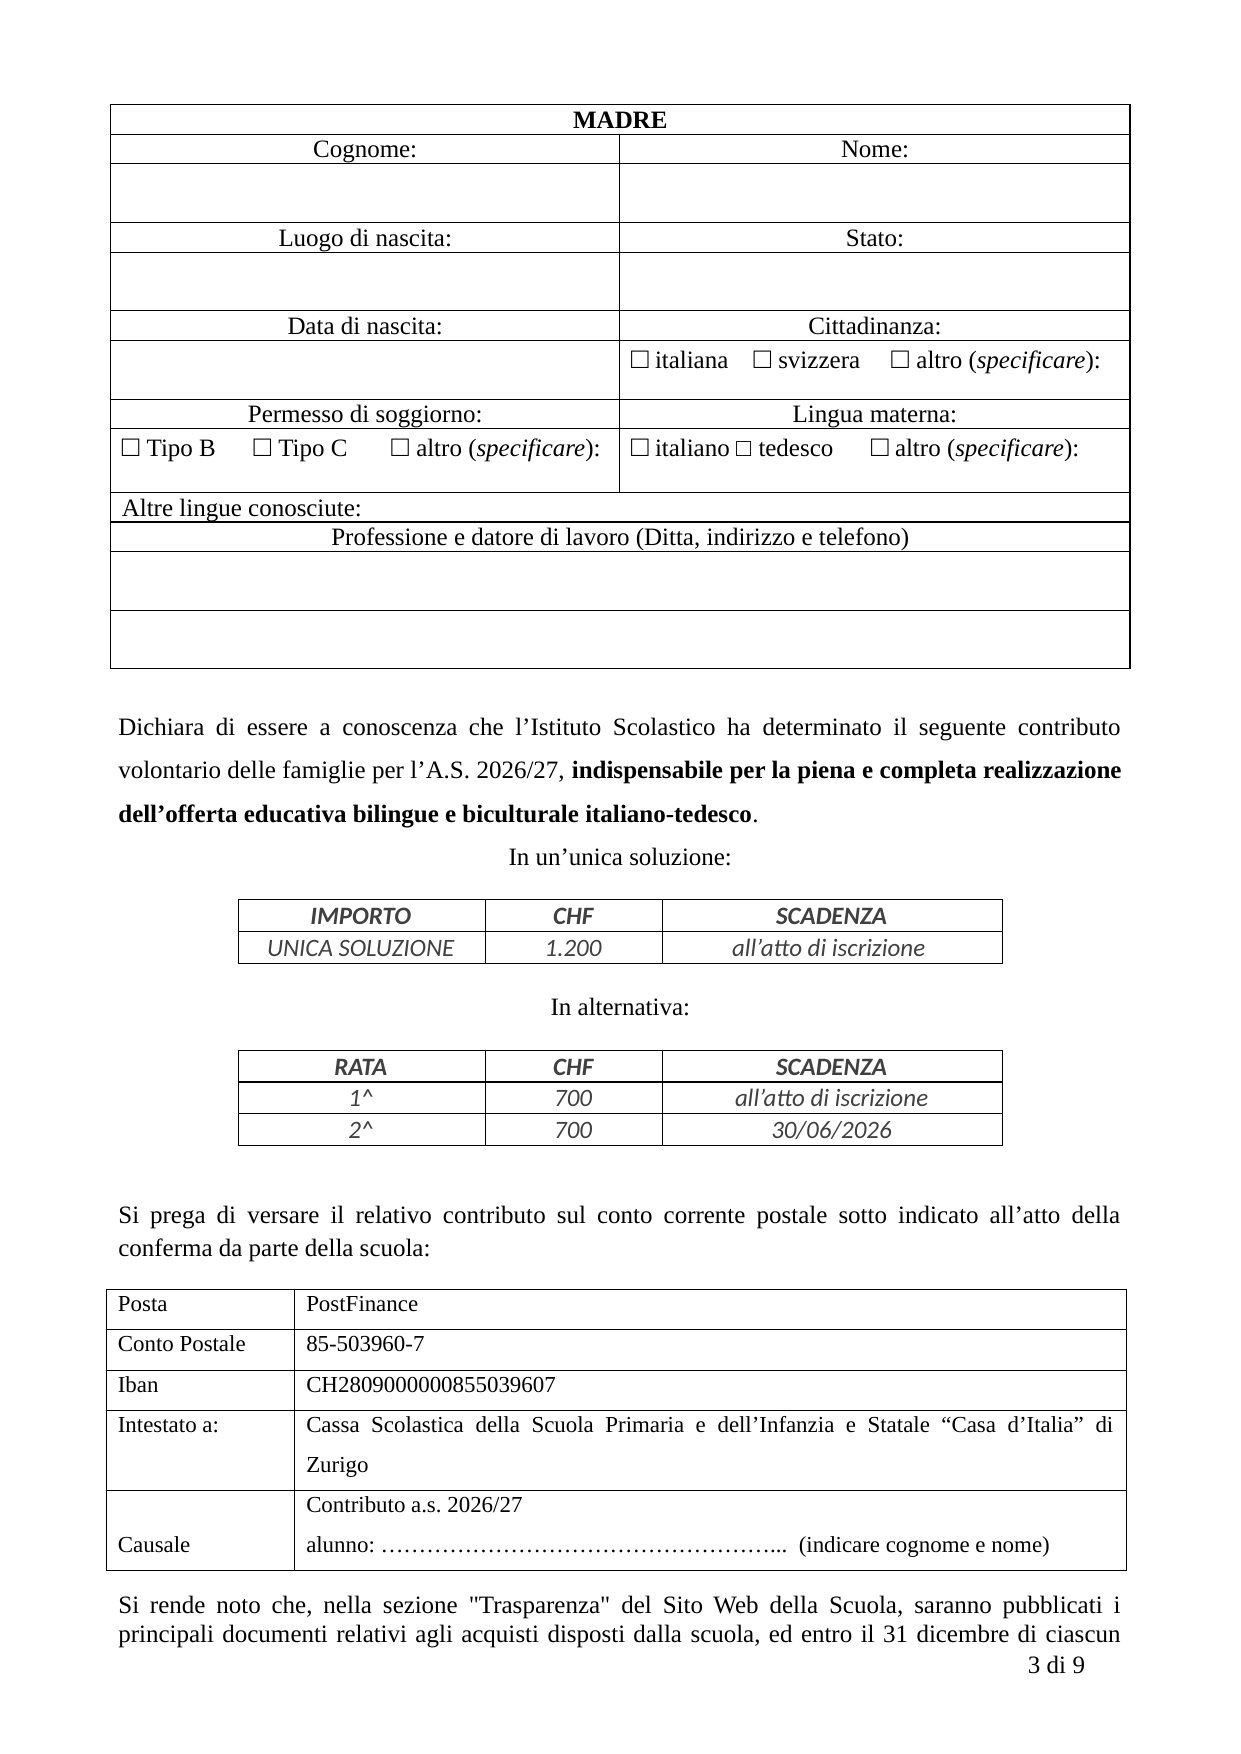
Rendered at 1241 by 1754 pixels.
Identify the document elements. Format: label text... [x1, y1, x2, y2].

table_cell Stato: [620, 223, 1129, 252]
table_cell all’atto di iscrizione [663, 932, 1002, 962]
table_cell □ italiana □ svizzera □ altro (specificare): [620, 341, 1129, 398]
table_cell 2^ [239, 1114, 485, 1144]
table_cell Luogo di nascita: [111, 223, 619, 252]
text Dichiara di essere a conoscenza che l’Istituto Scolastico ha determinato il seguente contributo volontario delle famiglie per l’A.S. 2026/27, indispensabile per la piena e completa realizzazione dell’offerta educativa bilingue e biculturale italiano-tedesco. [118, 712, 1122, 827]
table_header Posta [107, 1290, 294, 1329]
table_cell Contributo a.s. 2026/27 alunno: ……………………………………………... (indicare cognome e nome) [295, 1491, 1126, 1570]
table_cell [620, 164, 1129, 222]
table_cell [111, 611, 1129, 668]
table_cell Altre lingue conosciute: [111, 493, 1129, 521]
table_cell Cittadinanza: [620, 311, 1129, 340]
table_header MADRE [111, 105, 1129, 133]
text Si rende noto che, nella sezione "Trasparenza" del Sito Web della Scuola, saranno pubblicati i principali documenti relativi agli acquisti disposti dalla scuola, ed entro il 31 dicembre di ciascun [118, 1590, 1122, 1648]
table_cell Permesso di soggiorno: [111, 400, 619, 428]
table_cell Iban [107, 1371, 294, 1410]
table_cell Cassa Scolastica della Scuola Primaria e dell’Infanzia e Statale “Casa d’Italia” di Zurigo [295, 1411, 1126, 1490]
table_header IMPORTO [239, 900, 485, 931]
text In alternativa: [118, 992, 1122, 1021]
table_cell Lingua materna: [620, 400, 1129, 428]
table_cell 1^ [239, 1083, 485, 1113]
table_cell UNICA SOLUZIONE [239, 932, 485, 962]
table_cell [620, 253, 1129, 310]
table_cell [111, 164, 619, 222]
table_header RATA [239, 1051, 485, 1081]
table_cell □ italiano □ tedesco □ altro (specificare): [620, 429, 1129, 492]
table_cell 30/06/2026 [663, 1114, 1002, 1144]
table_header SCADENZA [663, 900, 1002, 931]
table_cell Intestato a: [107, 1411, 294, 1490]
table_header CHF [486, 1051, 662, 1081]
table_cell Nome: [620, 135, 1129, 163]
table_cell [111, 253, 619, 310]
table_cell Data di nascita: [111, 311, 619, 340]
table_cell 700 [486, 1083, 662, 1113]
table_cell Professione e datore di lavoro (Ditta, indirizzo e telefono) [111, 523, 1129, 551]
table_header PostFinance [295, 1290, 1126, 1329]
table_cell [111, 552, 1129, 610]
table_cell Conto Postale [107, 1330, 294, 1369]
table_header SCADENZA [663, 1051, 1002, 1081]
table_cell all’atto di iscrizione [663, 1083, 1002, 1113]
text In un’unica soluzione: [118, 842, 1122, 871]
table_cell □ Tipo B □ Tipo C □ altro (specificare): [111, 429, 619, 492]
table_cell 1.200 [486, 932, 662, 962]
table_cell Causale [107, 1491, 294, 1570]
table_cell 85-503960-7 [295, 1330, 1126, 1369]
text Si prega di versare il relativo contributo sul conto corrente postale sotto indicato all’atto della conferma da parte della scuola: [118, 1201, 1122, 1262]
table_cell [111, 341, 619, 398]
table_header CHF [486, 900, 662, 931]
table_cell Cognome: [111, 135, 619, 163]
table_cell CH2809000000855039607 [295, 1371, 1126, 1410]
table_cell 700 [486, 1114, 662, 1144]
